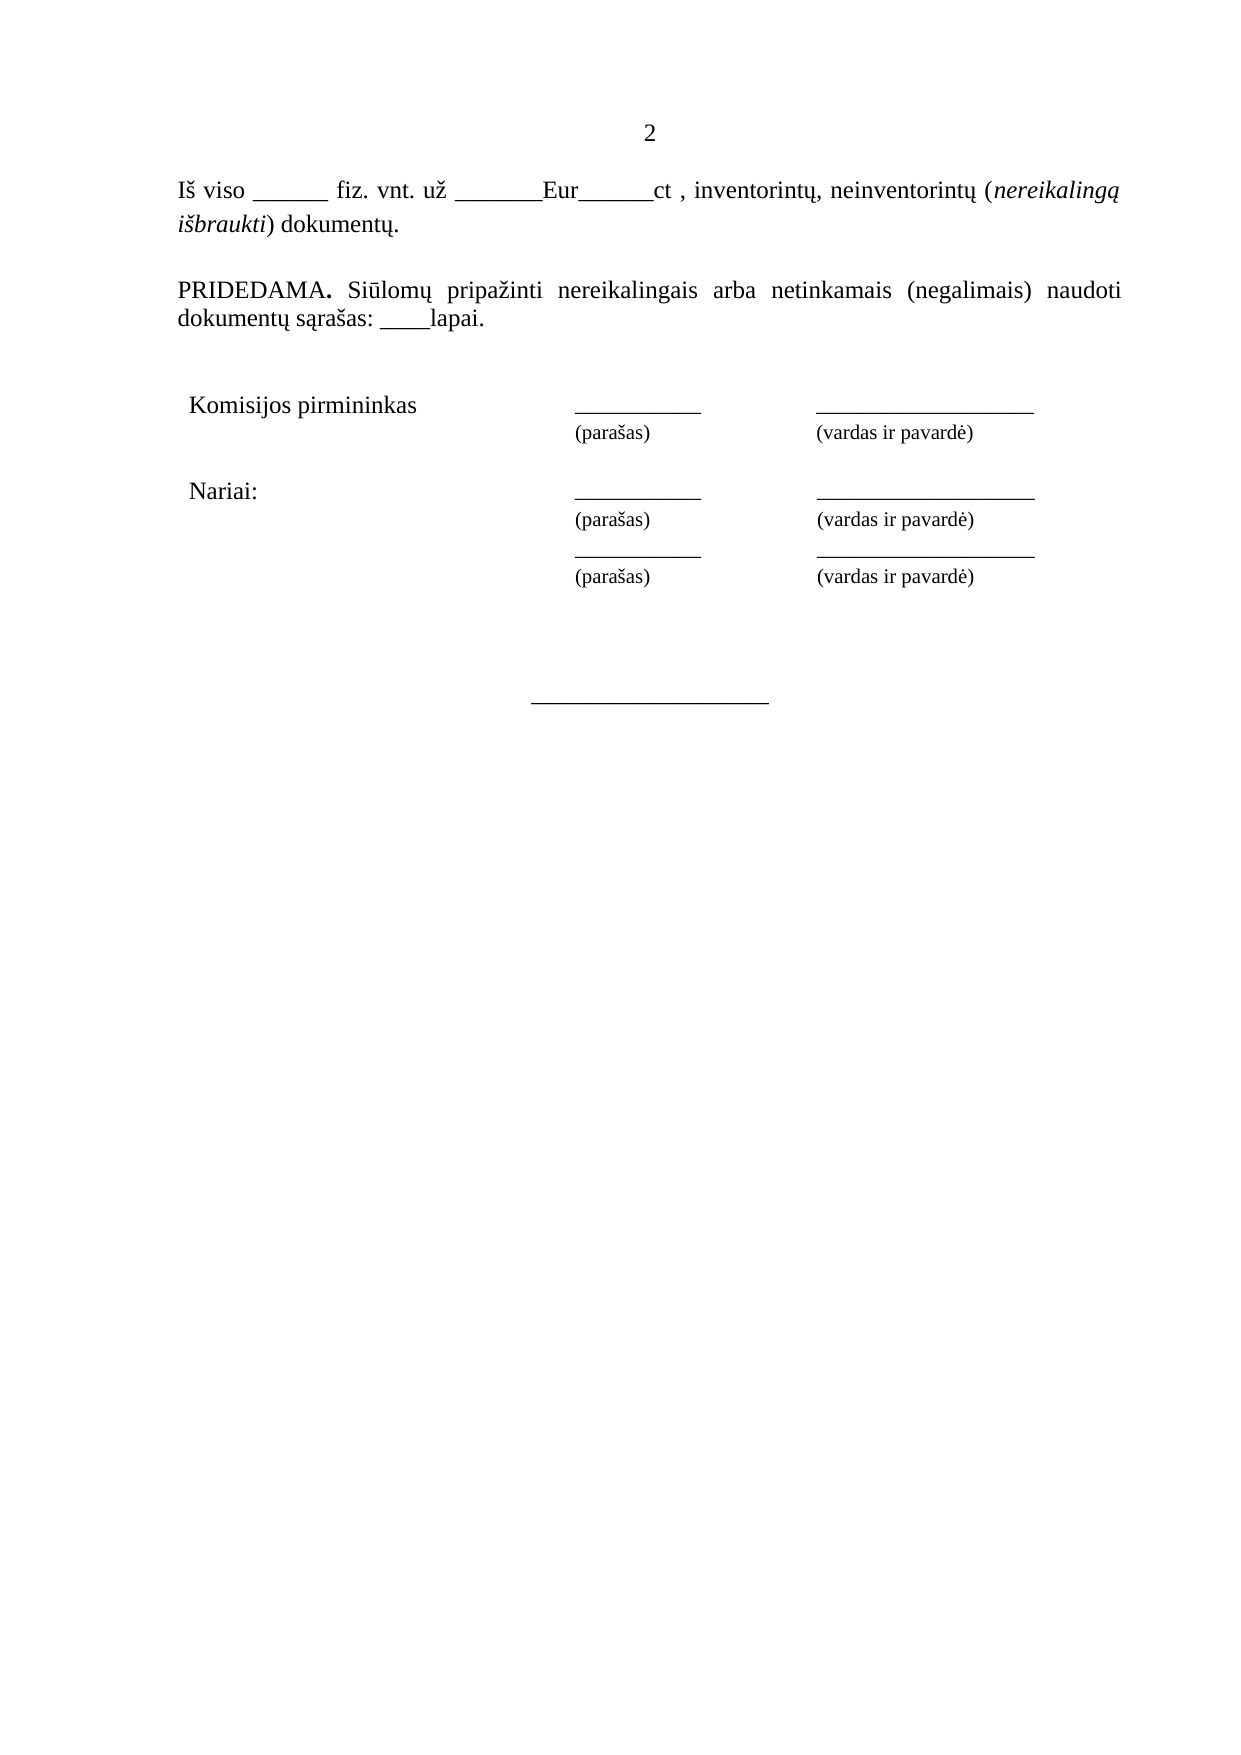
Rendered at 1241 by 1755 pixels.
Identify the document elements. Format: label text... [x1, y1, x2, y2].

table_header Nariai: [177, 476, 563, 592]
table_header ___________________ (vardas ir pavardė) ___________________ (vardas ir pavardė) [806, 476, 1122, 592]
table_header ___________ (parašas) [564, 390, 805, 447]
text ___________________ [177, 678, 1122, 707]
table_header ___________________ (vardas ir pavardė) [805, 390, 1122, 447]
text Iš viso ______ fiz. vnt. už _______Eur______ct , inventorintų, neinventorintų (nereikalingą išbraukti) dokumentų. [177, 176, 1122, 237]
table_header ___________ (parašas) ___________ (parašas) [564, 476, 806, 592]
table_header Komisijos pirmininkas [177, 390, 563, 447]
text PRIDEDAMA. Siūlomų pripažinti nereikalingais arba netinkamais (negalimais) naudoti dokumentų sąrašas: ____lapai. [177, 275, 1122, 332]
